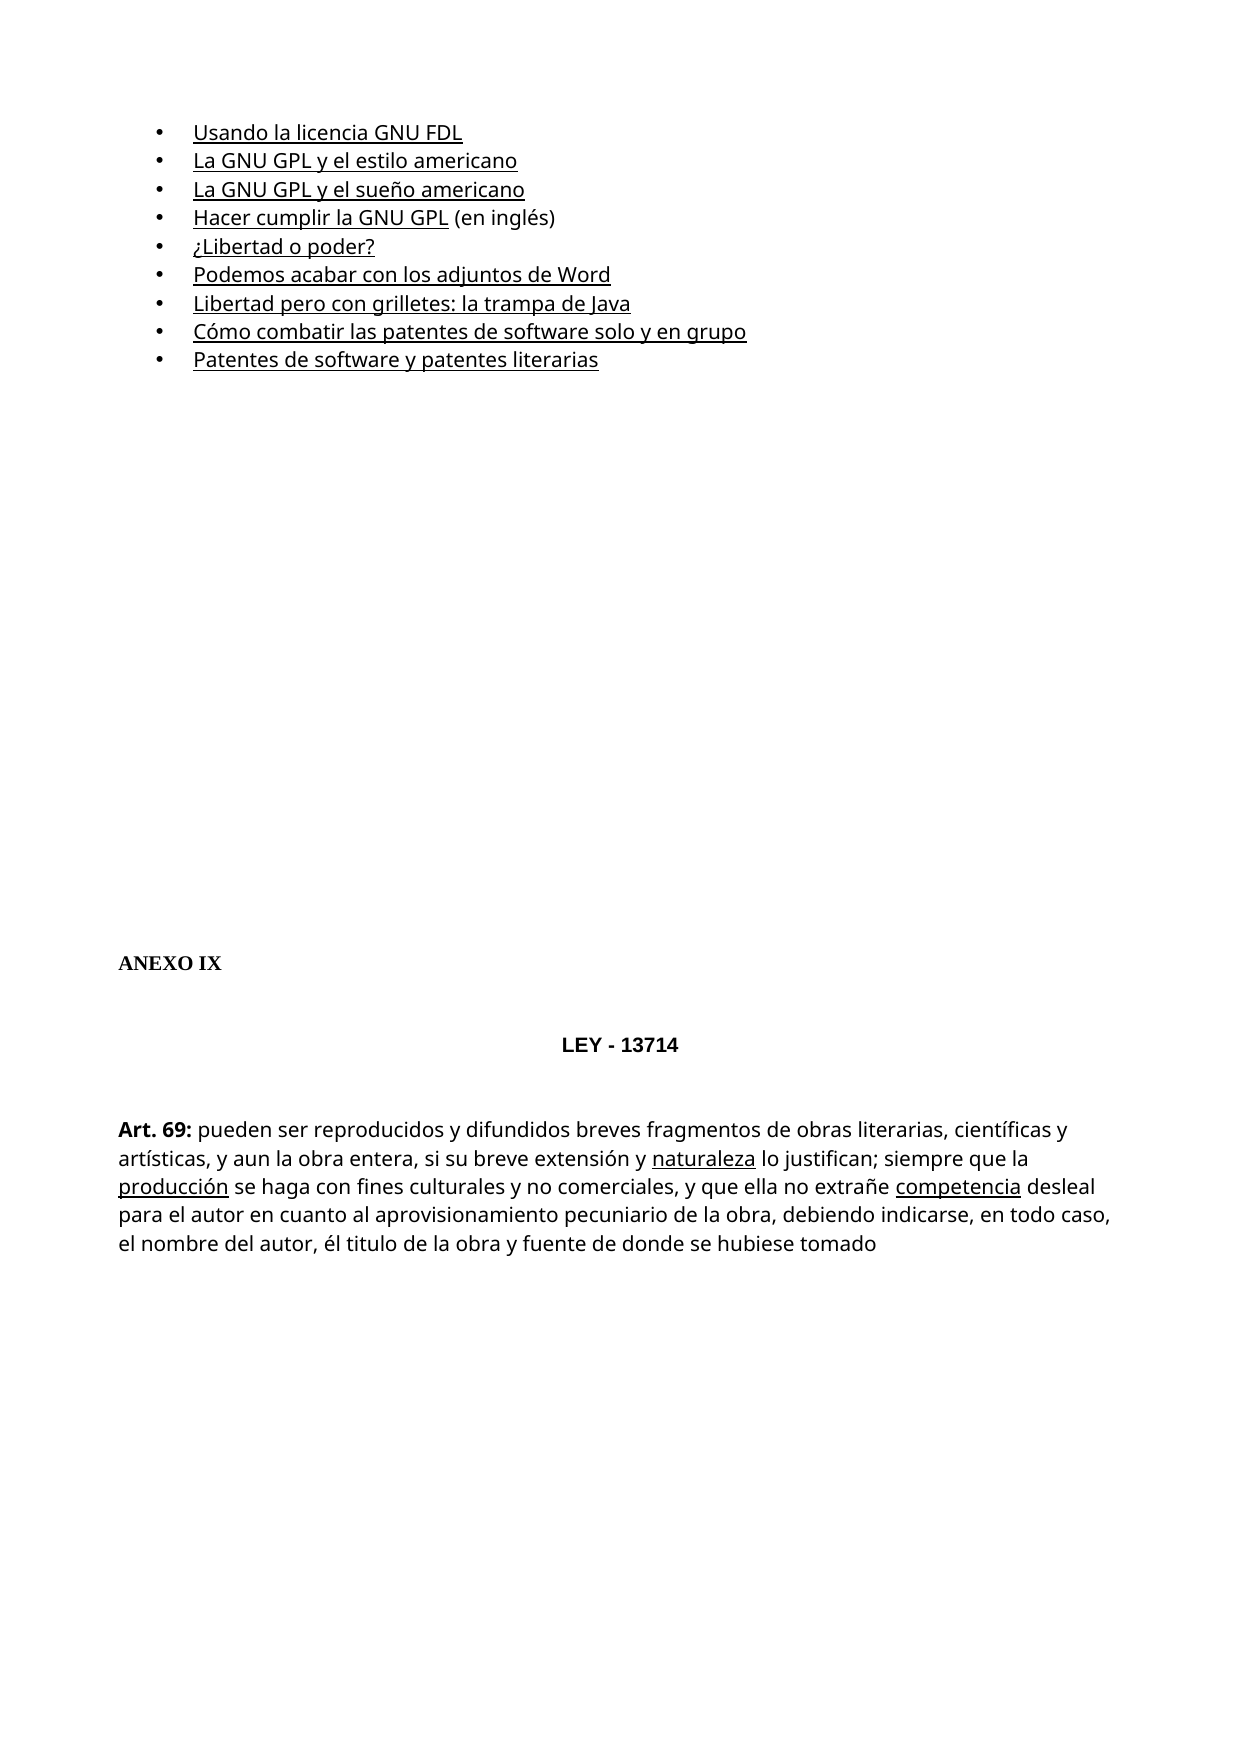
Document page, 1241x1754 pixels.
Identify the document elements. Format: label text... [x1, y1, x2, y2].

list La GNU GPL y el sueño americano [156, 175, 1122, 203]
list Cómo combatir las patentes de software solo y en grupo [156, 317, 1122, 346]
list ¿Libertad o poder? [156, 232, 1122, 260]
list Libertad pero con grilletes: la trampa de Java [156, 289, 1122, 317]
list La GNU GPL y el estilo americano [156, 147, 1122, 175]
list Patentes de software y patentes literarias [156, 346, 1122, 374]
list Hacer cumplir la GNU GPL (en inglés) [156, 203, 1122, 232]
text LEY - 13714 [118, 1033, 1122, 1057]
text ANEXO IX [118, 951, 1122, 974]
list Usando la licencia GNU FDL [156, 118, 1122, 147]
text Art. 69: pueden ser reproducidos y difundidos breves fragmentos de obras literarias, científicas y artísticas, y aun la obra entera, si su breve extensión y naturaleza lo justifican; siempre que la producción se haga con fines culturales y no comerciales, y que ella no extrañe competencia desleal para el autor en cuanto al aprovisionamiento pecuniario de la obra, debiendo indicarse, en todo caso, el nombre del autor, él titulo de la obra y fuente de donde se hubiese tomado [118, 1115, 1122, 1257]
list Podemos acabar con los adjuntos de Word [156, 260, 1122, 289]
